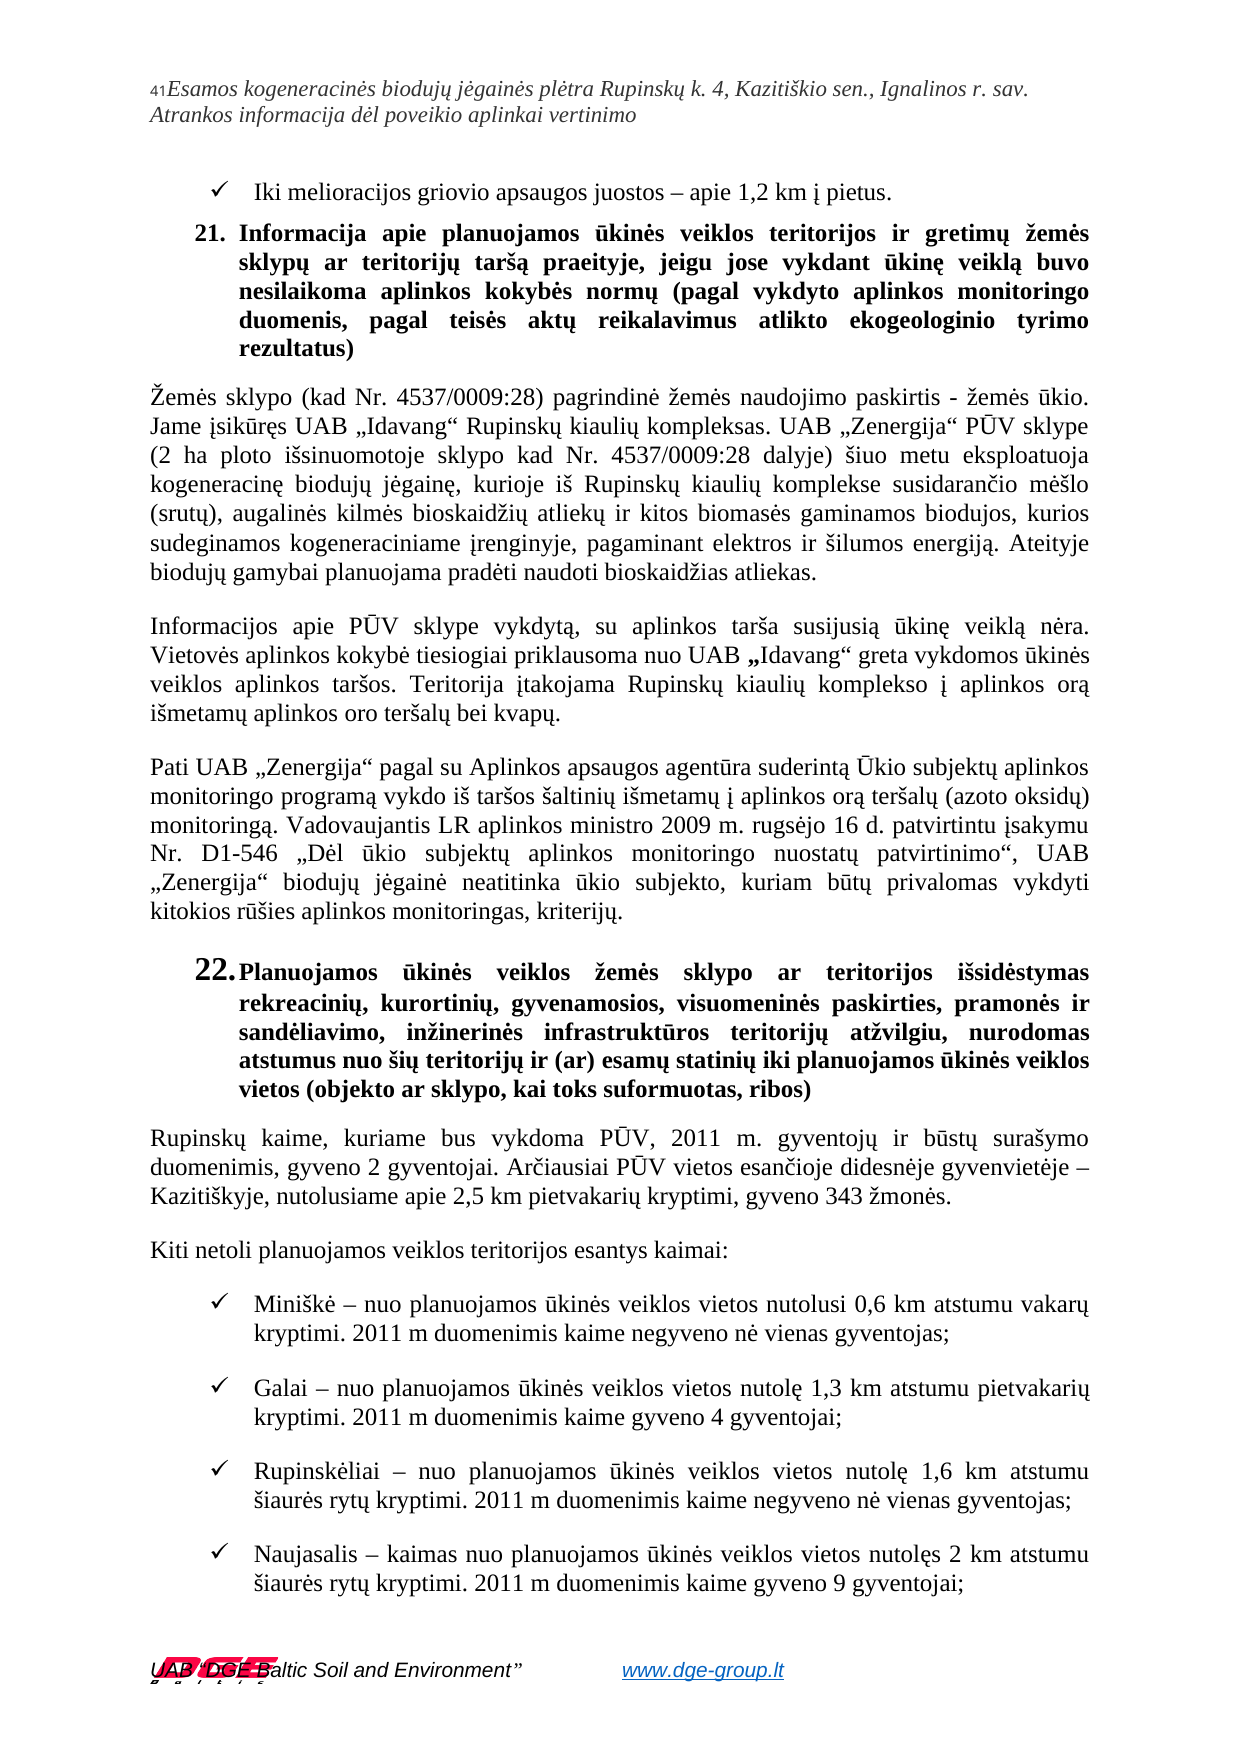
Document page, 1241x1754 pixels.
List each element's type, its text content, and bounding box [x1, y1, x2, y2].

subtitle Planuojamos ūkinės veiklos žemės sklypo ar teritorijos išsidėstymas rekreacinių, kurortinių, gyvenamosios, visuomeninės paskirties, pramonės ir sandėliavimo, inžinerinės infrastruktūros teritorijų atžvilgiu, nurodomas atstumus nuo šių teritorijų ir (ar) esamų statinių iki planuojamos ūkinės veiklos vietos (objekto ar sklypo, kai toks suformuotas, ribos) [194, 950, 1090, 1103]
text Kiti netoli planuojamos veiklos teritorijos esantys kaimai: [150, 1235, 1090, 1264]
text Žemės sklypo (kad Nr. 4537/0009:28) pagrindinė žemės naudojimo paskirtis - žemės ūkio. Jame įsikūręs UAB „Idavang“ Rupinskų kiaulių kompleksas. UAB „Zenergija“ PŪV sklype (2 ha ploto išsinuomotoje sklypo kad Nr. 4537/0009:28 dalyje) šiuo metu eksploatuoja kogeneracinę biodujų jėgainę, kurioje iš Rupinskų kiaulių komplekse susidarančio mėšlo (srutų), augalinės kilmės bioskaidžių atliekų ir kitos biomasės gaminamos biodujos, kurios sudeginamos kogeneraciniame įrenginyje, pagaminant elektros ir šilumos energiją. Ateityje biodujų gamybai planuojama pradėti naudoti bioskaidžias atliekas. [150, 381, 1090, 586]
subtitle Informacija apie planuojamos ūkinės veiklos teritorijos ir gretimų žemės sklypų ar teritorijų taršą praeityje, jeigu jose vykdant ūkinę veiklą buvo nesilaikoma aplinkos kokybės normų (pagal vykdyto aplinkos monitoringo duomenis, pagal teisės aktų reikalavimus atlikto ekogeologinio tyrimo rezultatus) [194, 218, 1090, 362]
list Miniškė – nuo planuojamos ūkinės veiklos vietos nutolusi 0,6 km atstumu vakarų kryptimi. 2011 m duomenimis kaime negyveno nė vienas gyventojas; [209, 1289, 1090, 1347]
list Rupinskėliai – nuo planuojamos ūkinės veiklos vietos nutolę 1,6 km atstumu šiaurės rytų kryptimi. 2011 m duomenimis kaime negyveno nė vienas gyventojas; [209, 1456, 1090, 1514]
list Galai – nuo planuojamos ūkinės veiklos vietos nutolę 1,3 km atstumu pietvakarių kryptimi. 2011 m duomenimis kaime gyveno 4 gyventojai; [209, 1372, 1090, 1431]
text Rupinskų kaime, kuriame bus vykdoma PŪV, 2011 m. gyventojų ir būstų surašymo duomenimis, gyveno 2 gyventojai. Arčiausiai PŪV vietos esančioje didesnėje gyvenvietėje – Kazitiškyje, nutolusiame apie 2,5 km pietvakarių kryptimi, gyveno 343 žmonės. [150, 1122, 1090, 1210]
list Iki melioracijos griovio apsaugos juostos – apie 1,2 km į pietus. [209, 177, 1090, 206]
text Informacijos apie PŪV sklype vykdytą, su aplinkos tarša susijusią ūkinę veiklą nėra. Vietovės aplinkos kokybė tiesiogiai priklausoma nuo UAB „Idavang“ greta vykdomos ūkinės veiklos aplinkos taršos. Teritorija įtakojama Rupinskų kiaulių komplekso į aplinkos orą išmetamų aplinkos oro teršalų bei kvapų. [150, 611, 1090, 727]
picture [150, 1657, 279, 1684]
list Naujasalis – kaimas nuo planuojamos ūkinės veiklos vietos nutolęs 2 km atstumu šiaurės rytų kryptimi. 2011 m duomenimis kaime gyveno 9 gyventojai; [209, 1539, 1090, 1597]
text Pati UAB „Zenergija“ pagal su Aplinkos apsaugos agentūra suderintą Ūkio subjektų aplinkos monitoringo programą vykdo iš taršos šaltinių išmetamų į aplinkos orą teršalų (azoto oksidų) monitoringą. Vadovaujantis LR aplinkos ministro 2009 m. rugsėjo 16 d. patvirtintu įsakymu Nr. D1-546 „Dėl ūkio subjektų aplinkos monitoringo nuostatų patvirtinimo“, UAB „Zenergija“ biodujų jėgainė neatitinka ūkio subjekto, kuriam būtų privalomas vykdyti kitokios rūšies aplinkos monitoringas, kriterijų. [150, 752, 1090, 925]
